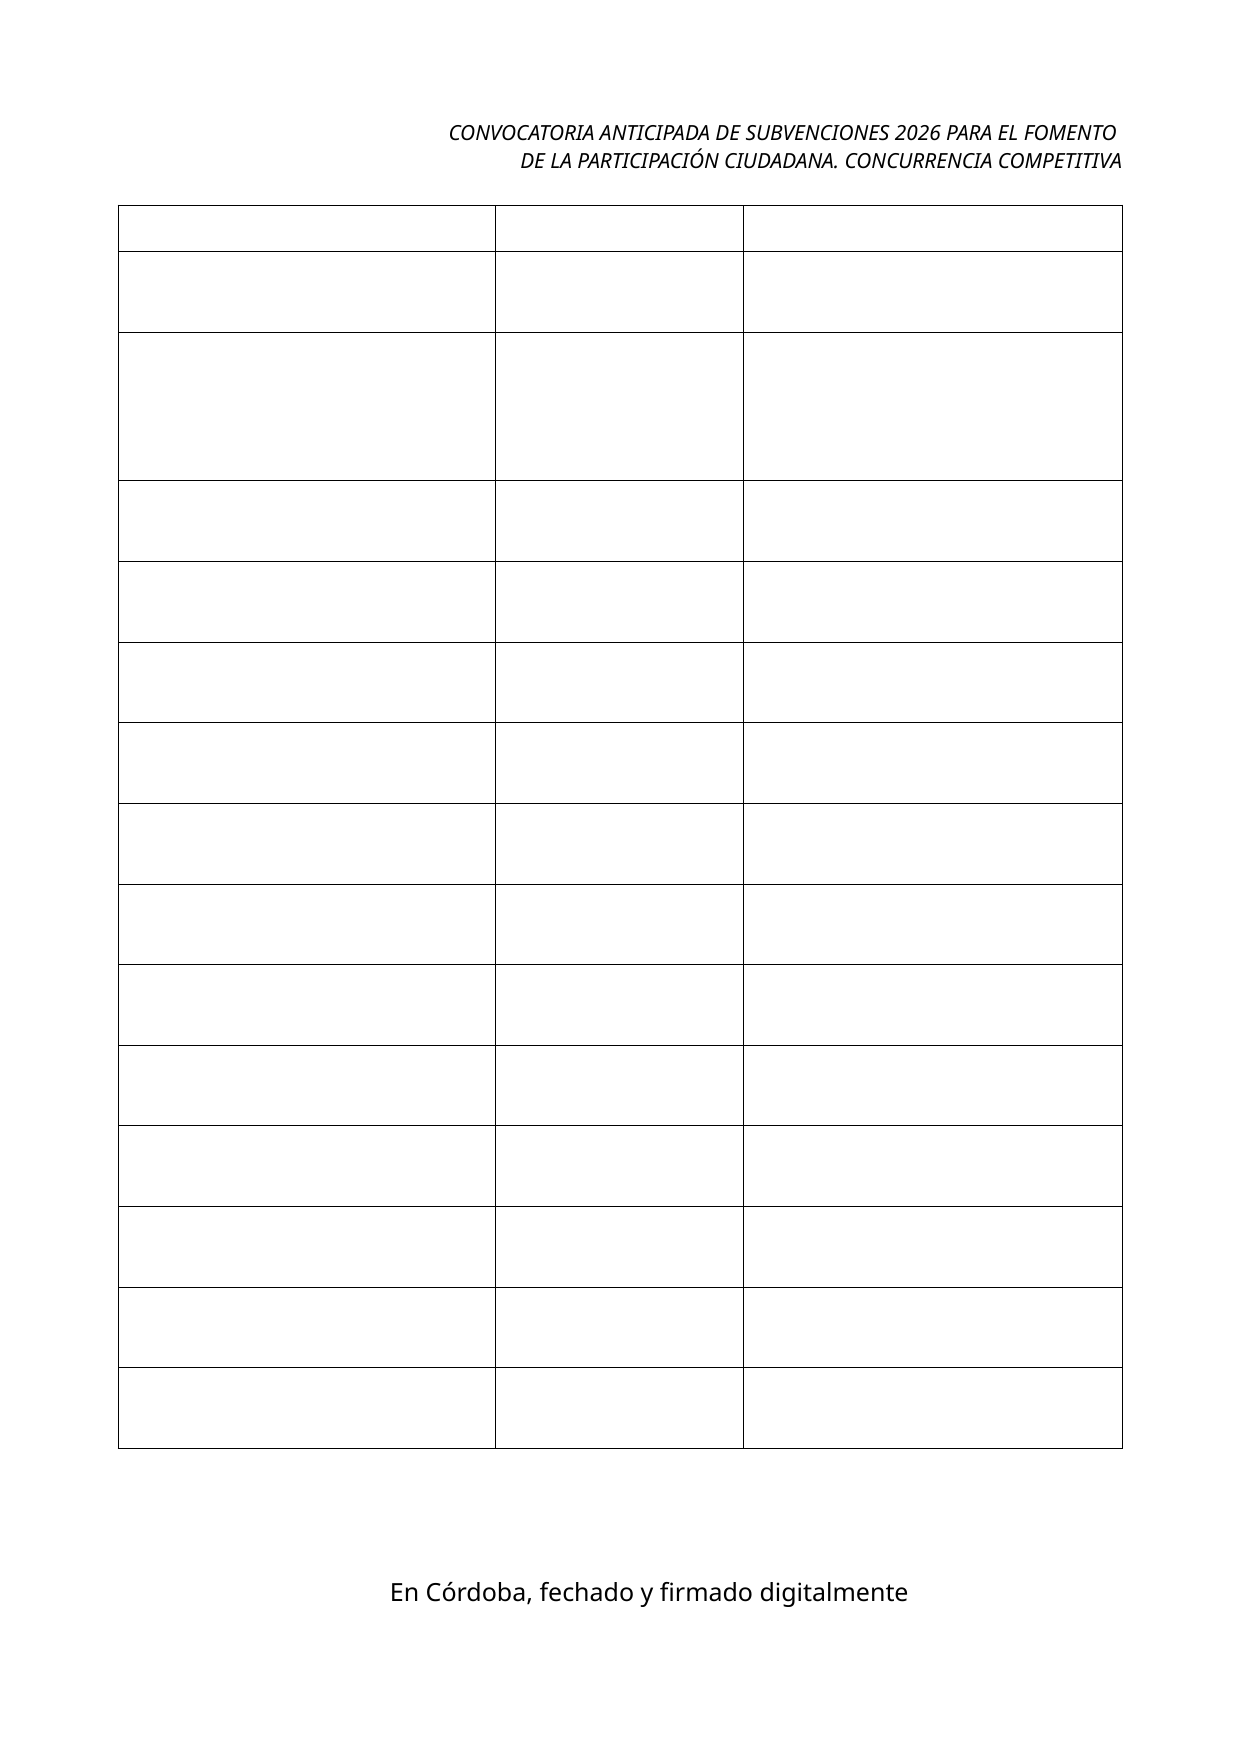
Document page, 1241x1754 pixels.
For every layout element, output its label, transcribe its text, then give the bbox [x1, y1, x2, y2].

table_cell [744, 1046, 1122, 1125]
table_cell [496, 1368, 743, 1448]
table_cell [119, 1207, 495, 1287]
table_cell [119, 723, 495, 803]
table_cell [119, 1288, 495, 1367]
table_cell [744, 965, 1122, 1045]
table_cell [119, 333, 495, 480]
text En Córdoba, fechado y firmado digitalmente [118, 1574, 1122, 1609]
table_cell [744, 252, 1122, 332]
table_cell [496, 965, 743, 1045]
table_cell [496, 1046, 743, 1125]
table_cell [119, 885, 495, 964]
table_cell [119, 1046, 495, 1125]
table_cell [496, 252, 743, 332]
table_cell [744, 333, 1122, 480]
table_cell [496, 804, 743, 883]
table_cell [119, 481, 495, 561]
table_cell [744, 1368, 1122, 1448]
table_cell [744, 1126, 1122, 1206]
table_cell [119, 562, 495, 642]
table_cell [119, 804, 495, 883]
table_cell [496, 481, 743, 561]
table_cell [496, 333, 743, 480]
table_cell [744, 206, 1122, 251]
table_cell [119, 252, 495, 332]
table_cell [496, 206, 743, 251]
table_cell [496, 885, 743, 964]
table_cell [119, 965, 495, 1045]
table_cell [119, 206, 495, 251]
table_cell [496, 1126, 743, 1206]
table_cell [496, 723, 743, 803]
table_cell [496, 1288, 743, 1367]
table_cell [744, 723, 1122, 803]
table_cell [119, 643, 495, 722]
table_cell [744, 643, 1122, 722]
table_cell [119, 1368, 495, 1448]
table_cell [496, 562, 743, 642]
table_cell [744, 1288, 1122, 1367]
table_cell [496, 1207, 743, 1287]
table_cell [744, 481, 1122, 561]
table_cell [119, 1126, 495, 1206]
table_cell [744, 804, 1122, 883]
table_cell [744, 1207, 1122, 1287]
table_cell [496, 643, 743, 722]
table_cell [744, 885, 1122, 964]
table_cell [744, 562, 1122, 642]
